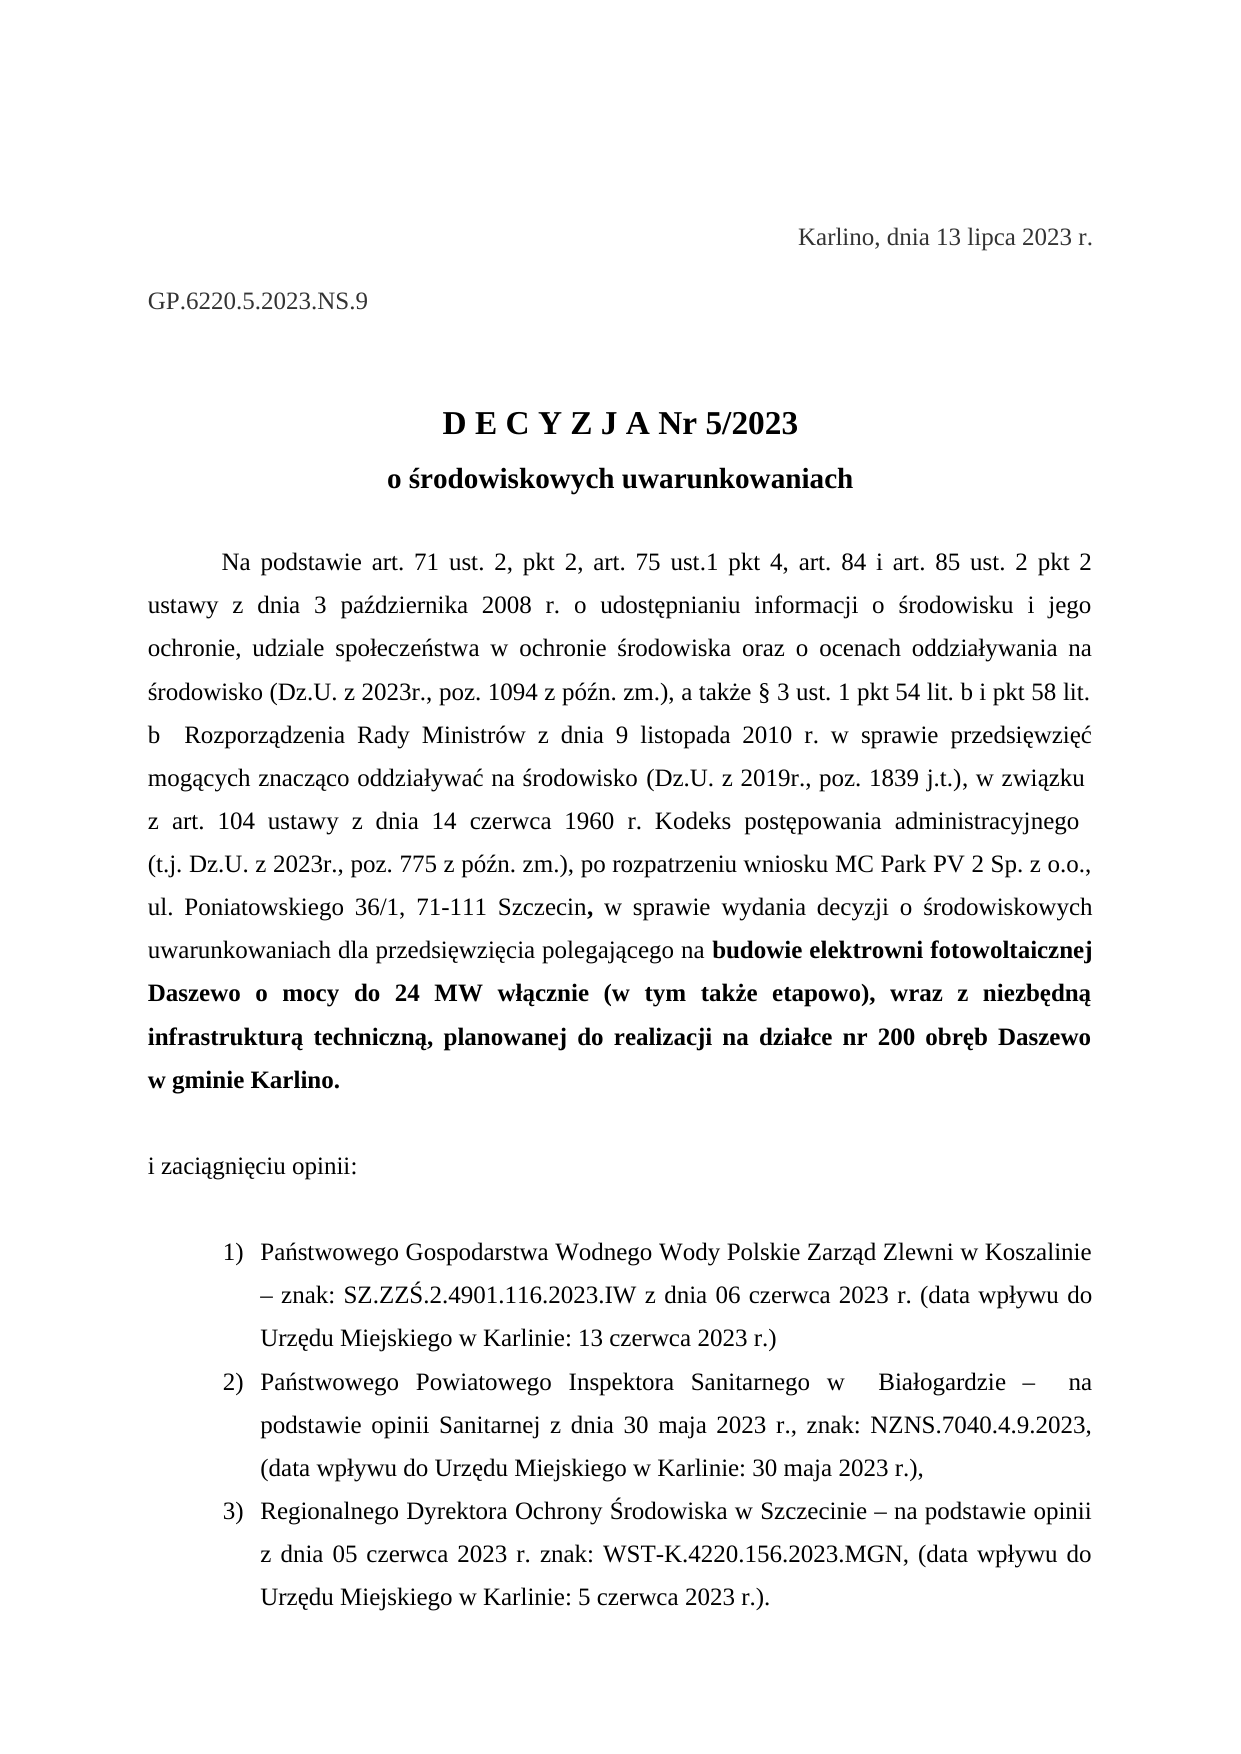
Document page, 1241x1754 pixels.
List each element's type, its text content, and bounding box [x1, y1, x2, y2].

list Państwowego Powiatowego Inspektora Sanitarnego w Białogardzie – na podstawie opinii Sanitarnej z dnia 30 maja 2023 r., znak: NZNS.7040.4.9.2023, (data wpływu do Urzędu Miejskiego w Karlinie: 30 maja 2023 r.), [223, 1367, 1093, 1482]
text Na podstawie art. 71 ust. 2, pkt 2, art. 75 ust.1 pkt 4, art. 84 i art. 85 ust. 2 pkt 2 ustawy z dnia 3 października 2008 r. o udostępnianiu informacji o środowisku i jego ochronie, udziale społeczeństwa w ochronie środowiska oraz o ocenach oddziaływania na środowisko (Dz.U. z 2023r., poz. 1094 z późn. zm.), a także § 3 ust. 1 pkt 54 lit. b i pkt 58 lit. b Rozporządzenia Rady Ministrów z dnia 9 listopada 2010 r. w sprawie przedsięwzięć mogących znacząco oddziaływać na środowisko (Dz.U. z 2019r., poz. 1839 j.t.), w związku z art. 104 ustawy z dnia 14 czerwca 1960 r. Kodeks postępowania administracyjnego (t.j. Dz.U. z 2023r., poz. 775 z późn. zm.), po rozpatrzeniu wniosku MC Park PV 2 Sp. z o.o., ul. Poniatowskiego 36/1, 71-111 Szczecin, w sprawie wydania decyzji o środowiskowych uwarunkowaniach dla przedsięwzięcia polegającego na budowie elektrowni fotowoltaicznej Daszewo o mocy do 24 MW włącznie (w tym także etapowo), wraz z niezbędną infrastrukturą techniczną, planowanej do realizacji na działce nr 200 obręb Daszewo w gminie Karlino. [148, 547, 1093, 1093]
text GP.6220.5.2023.NS.9 [148, 286, 1093, 315]
list Państwowego Gospodarstwa Wodnego Wody Polskie Zarząd Zlewni w Koszalinie – znak: SZ.ZZŚ.2.4901.116.2023.IW z dnia 06 czerwca 2023 r. (data wpływu do Urzędu Miejskiego w Karlinie: 13 czerwca 2023 r.) [223, 1237, 1093, 1352]
text o środowiskowych uwarunkowaniach [148, 461, 1093, 494]
text Karlino, dnia 13 lipca 2023 r. [148, 222, 1093, 251]
text i zaciągnięciu opinii: [148, 1151, 1093, 1180]
list Regionalnego Dyrektora Ochrony Środowiska w Szczecinie – na podstawie opinii z dnia 05 czerwca 2023 r. znak: WST-K.4220.156.2023.MGN, (data wpływu do Urzędu Miejskiego w Karlinie: 5 czerwca 2023 r.). [223, 1496, 1093, 1611]
text D E C Y Z J A Nr 5/2023 [148, 403, 1093, 442]
